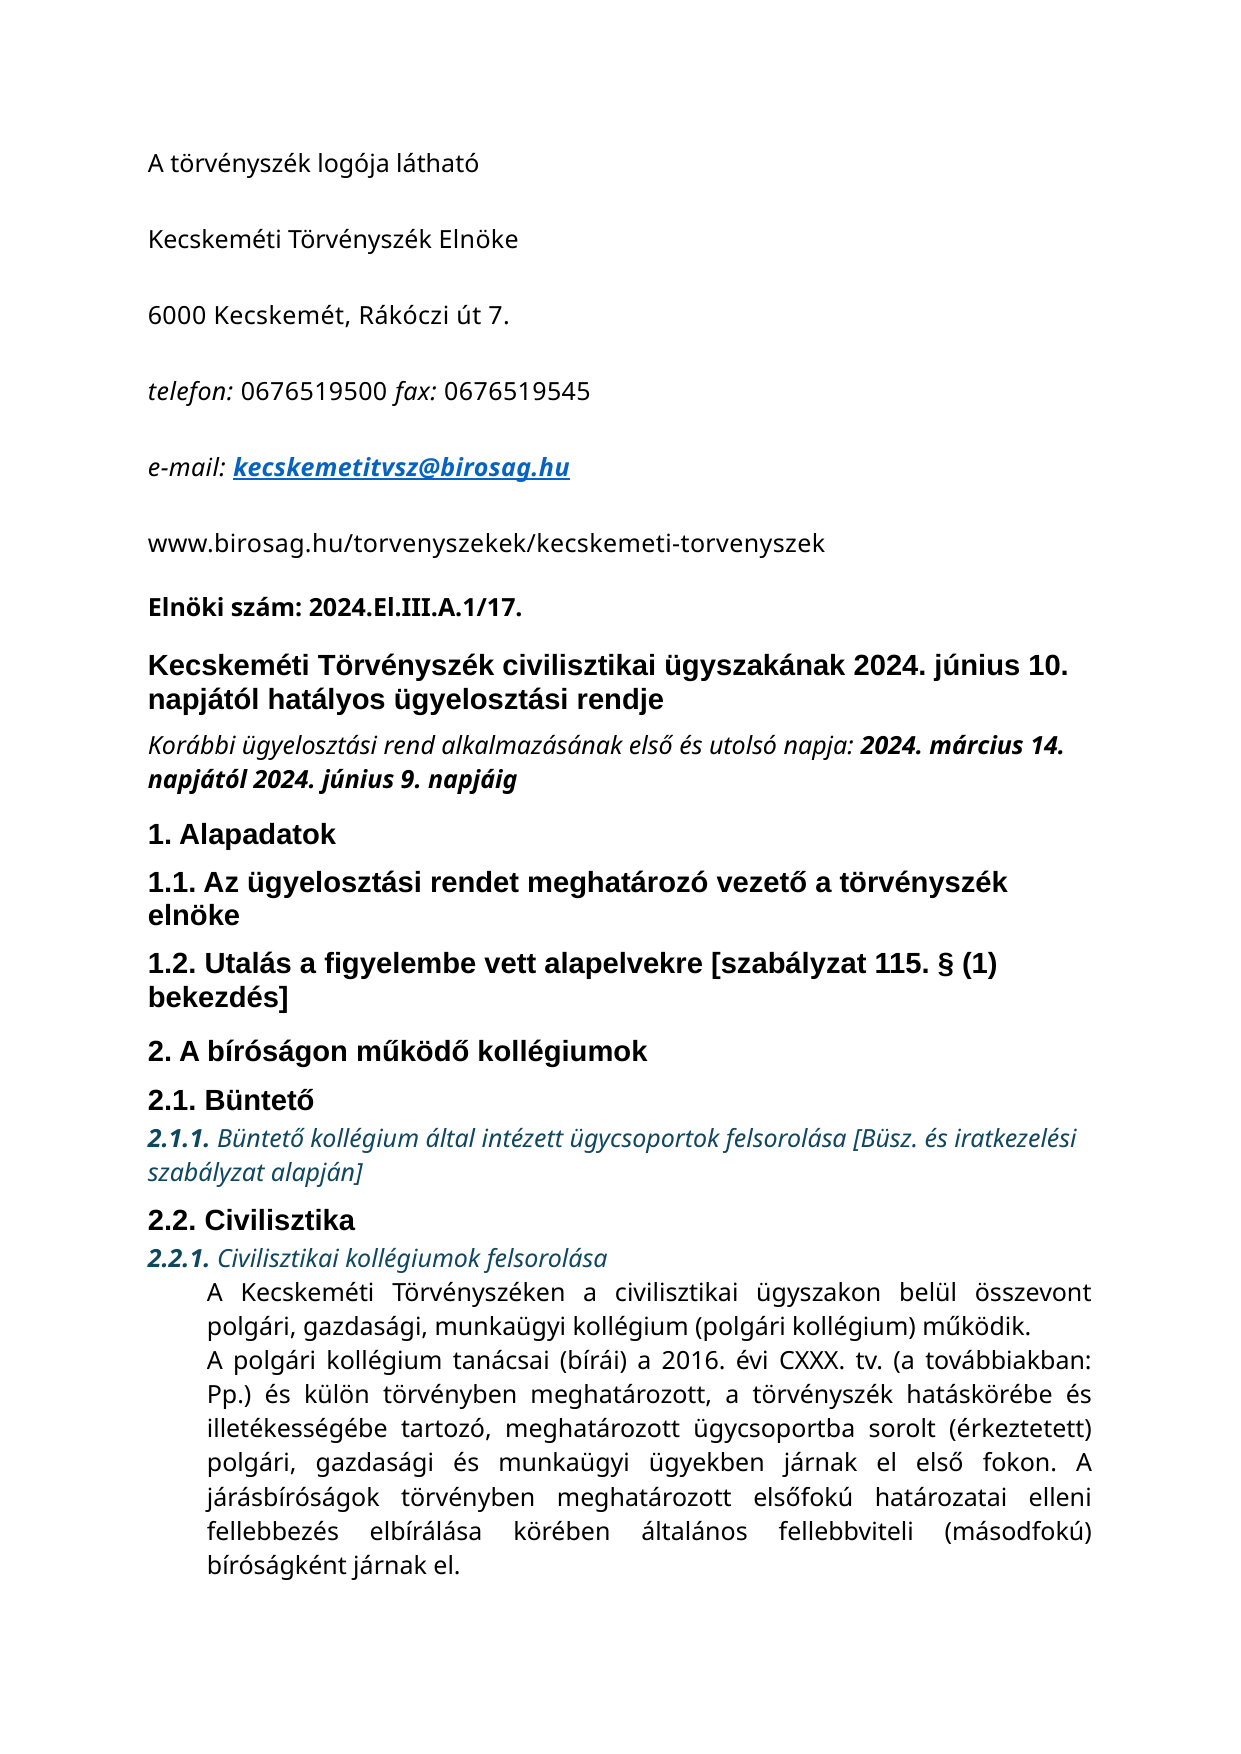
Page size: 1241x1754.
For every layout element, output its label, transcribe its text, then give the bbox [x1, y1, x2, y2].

subtitle 1.1. Az ügyelosztási rendet meghatározó vezető a törvényszék elnöke [148, 865, 1093, 932]
text A polgári kollégium tanácsai (bírái) a 2016. évi CXXX. tv. (a továbbiakban: Pp.) és külön törvényben meghatározott, a törvényszék hatáskörébe és illetékességébe tartozó, meghatározott ügycsoportba sorolt (érkeztetett) polgári, gazdasági és munkaügyi ügyekben járnak el első fokon. A járásbíróságok törvényben meghatározott elsőfokú határozatai elleni fellebbezés elbírálása körében általános fellebbviteli (másodfokú) bíróságként járnak el. [207, 1343, 1093, 1581]
subtitle 2.1.1. Büntető kollégium által intézett ügycsoportok felsorolása [Büsz. és iratkezelési szabályzat alapján] [148, 1120, 1093, 1188]
text telefon: 0676519500 fax: 0676519545 [148, 373, 1093, 408]
text www.birosag.hu/torvenyszekek/kecskemeti-torvenyszek [148, 526, 1093, 560]
text 6000 Kecskemét, Rákóczi út 7. [148, 297, 1093, 332]
text e-mail: kecskemetitvsz@birosag.hu [148, 449, 1093, 484]
text A Kecskeméti Törvényszéken a civilisztikai ügyszakon belül összevont polgári, gazdasági, munkaügyi kollégium (polgári kollégium) működik. [207, 1275, 1093, 1343]
text A törvényszék logója látható [148, 145, 1093, 179]
subtitle Kecskeméti Törvényszék civilisztikai ügyszakának 2024. június 10. napjától hatályos ügyelosztási rendje [148, 648, 1093, 715]
text Kecskeméti Törvényszék Elnöke [148, 221, 1093, 256]
subtitle 2.2.1. Civilisztikai kollégiumok felsorolása [148, 1241, 1093, 1275]
text Korábbi ügyelosztási rend alkalmazásának első és utolsó napja: 2024. március 14. napjától 2024. június 9. napjáig [148, 728, 1093, 796]
subtitle 2. A bíróságon működő kollégiumok [148, 1034, 1093, 1068]
subtitle 1.2. Utalás a figyelembe vett alapelvekre [szabályzat 115. § (1) bekezdés] [148, 947, 1093, 1014]
subtitle 1. Alapadatok [148, 817, 1093, 850]
text Elnöki szám: 2024.El.III.A.1/17. [148, 589, 1093, 623]
subtitle 2.2. Civilisztika [148, 1203, 1093, 1237]
subtitle 2.1. Büntető [148, 1083, 1093, 1116]
